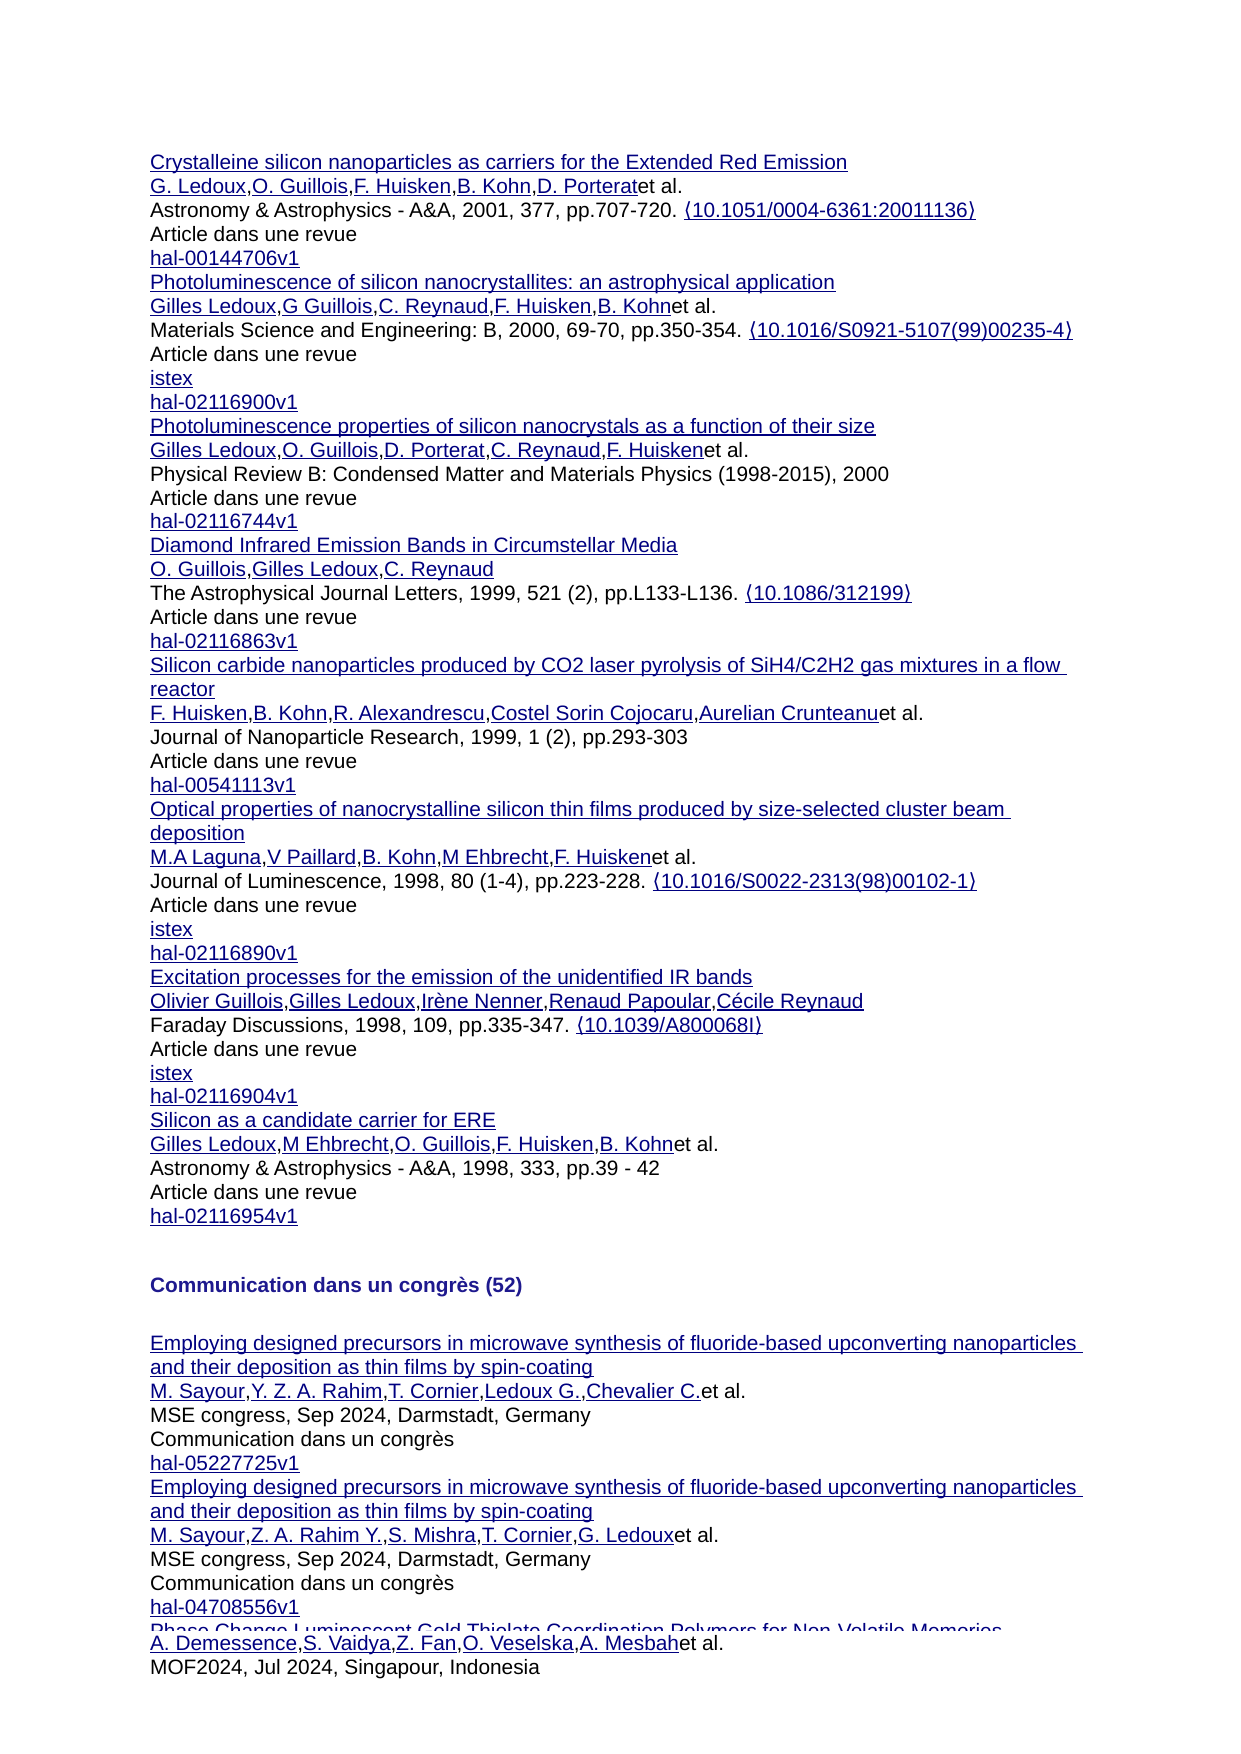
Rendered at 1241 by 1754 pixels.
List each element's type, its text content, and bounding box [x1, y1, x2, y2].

table_header Employing designed precursors in microwave synthesis of fluoride-based upconverting nanoparticles and their deposition as thin films by spin-coating M. Sayour,Y. Z. A. Rahim,T. Cornier,Ledoux G.,Chevalier C.et al. MSE congress, Sep 2024, Darmstadt, Germany Communication dans un congrès hal-05227725v1 [150, 1331, 1090, 1475]
table_cell Silicon as a candidate carrier for ERE Gilles Ledoux,M Ehbrecht,O. Guillois,F. Huisken,B. Kohnet al. Astronomy & Astrophysics - A&A, 1998, 333, pp.39 - 42 Article dans une revue hal-02116954v1 [150, 1108, 1090, 1228]
table_cell Photoluminescence properties of silicon nanocrystals as a function of their size Gilles Ledoux,O. Guillois,D. Porterat,C. Reynaud,F. Huiskenet al. Physical Review B: Condensed Matter and Materials Physics (1998-2015), 2000 Article dans une revue hal-02116744v1 [150, 414, 1090, 533]
table_cell Silicon carbide nanoparticles produced by CO2 laser pyrolysis of SiH4/C2H2 gas mixtures in a flow reactor F. Huisken,B. Kohn,R. Alexandrescu,Costel Sorin Cojocaru,Aurelian Crunteanuet al. Journal of Nanoparticle Research, 1999, 1 (2), pp.293-303 Article dans une revue hal-00541113v1 [150, 653, 1090, 797]
table_cell Crystalleine silicon nanoparticles as carriers for the Extended Red Emission G. Ledoux,O. Guillois,F. Huisken,B. Kohn,D. Porteratet al. Astronomy & Astrophysics - A&A, 2001, 377, pp.707-720. ⟨10.1051/0004-6361:20011136⟩ Article dans une revue hal-00144706v1 [150, 150, 1090, 270]
subtitle Communication dans un congrès (52) [150, 1273, 1090, 1297]
table_cell Excitation processes for the emission of the unidentified IR bands Olivier Guillois,Gilles Ledoux,Irène Nenner,Renaud Papoular,Cécile Reynaud Faraday Discussions, 1998, 109, pp.335-347. ⟨10.1039/A800068I⟩ Article dans une revue istex hal-02116904v1 [150, 965, 1090, 1108]
table_cell Photoluminescence of silicon nanocrystallites: an astrophysical application Gilles Ledoux,G Guillois,C. Reynaud,F. Huisken,B. Kohnet al. Materials Science and Engineering: B, 2000, 69-70, pp.350-354. ⟨10.1016/S0921-5107(99)00235-4⟩ Article dans une revue istex hal-02116900v1 [150, 270, 1090, 413]
table_cell Diamond Infrared Emission Bands in Circumstellar Media O. Guillois,Gilles Ledoux,C. Reynaud The Astrophysical Journal Letters, 1999, 521 (2), pp.L133-L136. ⟨10.1086/312199⟩ Article dans une revue hal-02116863v1 [150, 533, 1090, 653]
table_cell Employing designed precursors in microwave synthesis of fluoride-based upconverting nanoparticles and their deposition as thin films by spin-coating M. Sayour,Z. A. Rahim Y.,S. Mishra,T. Cornier,G. Ledouxet al. MSE congress, Sep 2024, Darmstadt, Germany Communication dans un congrès hal-04708556v1 [150, 1475, 1090, 1619]
table_cell Phase Change Luminescent Gold Thiolate Coordination Polymers for Non-Volatile Memories A. Demessence,S. Vaidya,Z. Fan,O. Veselska,A. Mesbahet al. MOF2024, Jul 2024, Singapour, Indonesia [150, 1619, 1090, 1679]
table_cell Optical properties of nanocrystalline silicon thin films produced by size-selected cluster beam deposition M.A Laguna,V Paillard,B. Kohn,M Ehbrecht,F. Huiskenet al. Journal of Luminescence, 1998, 80 (1-4), pp.223-228. ⟨10.1016/S0022-2313(98)00102-1⟩ Article dans une revue istex hal-02116890v1 [150, 797, 1090, 964]
